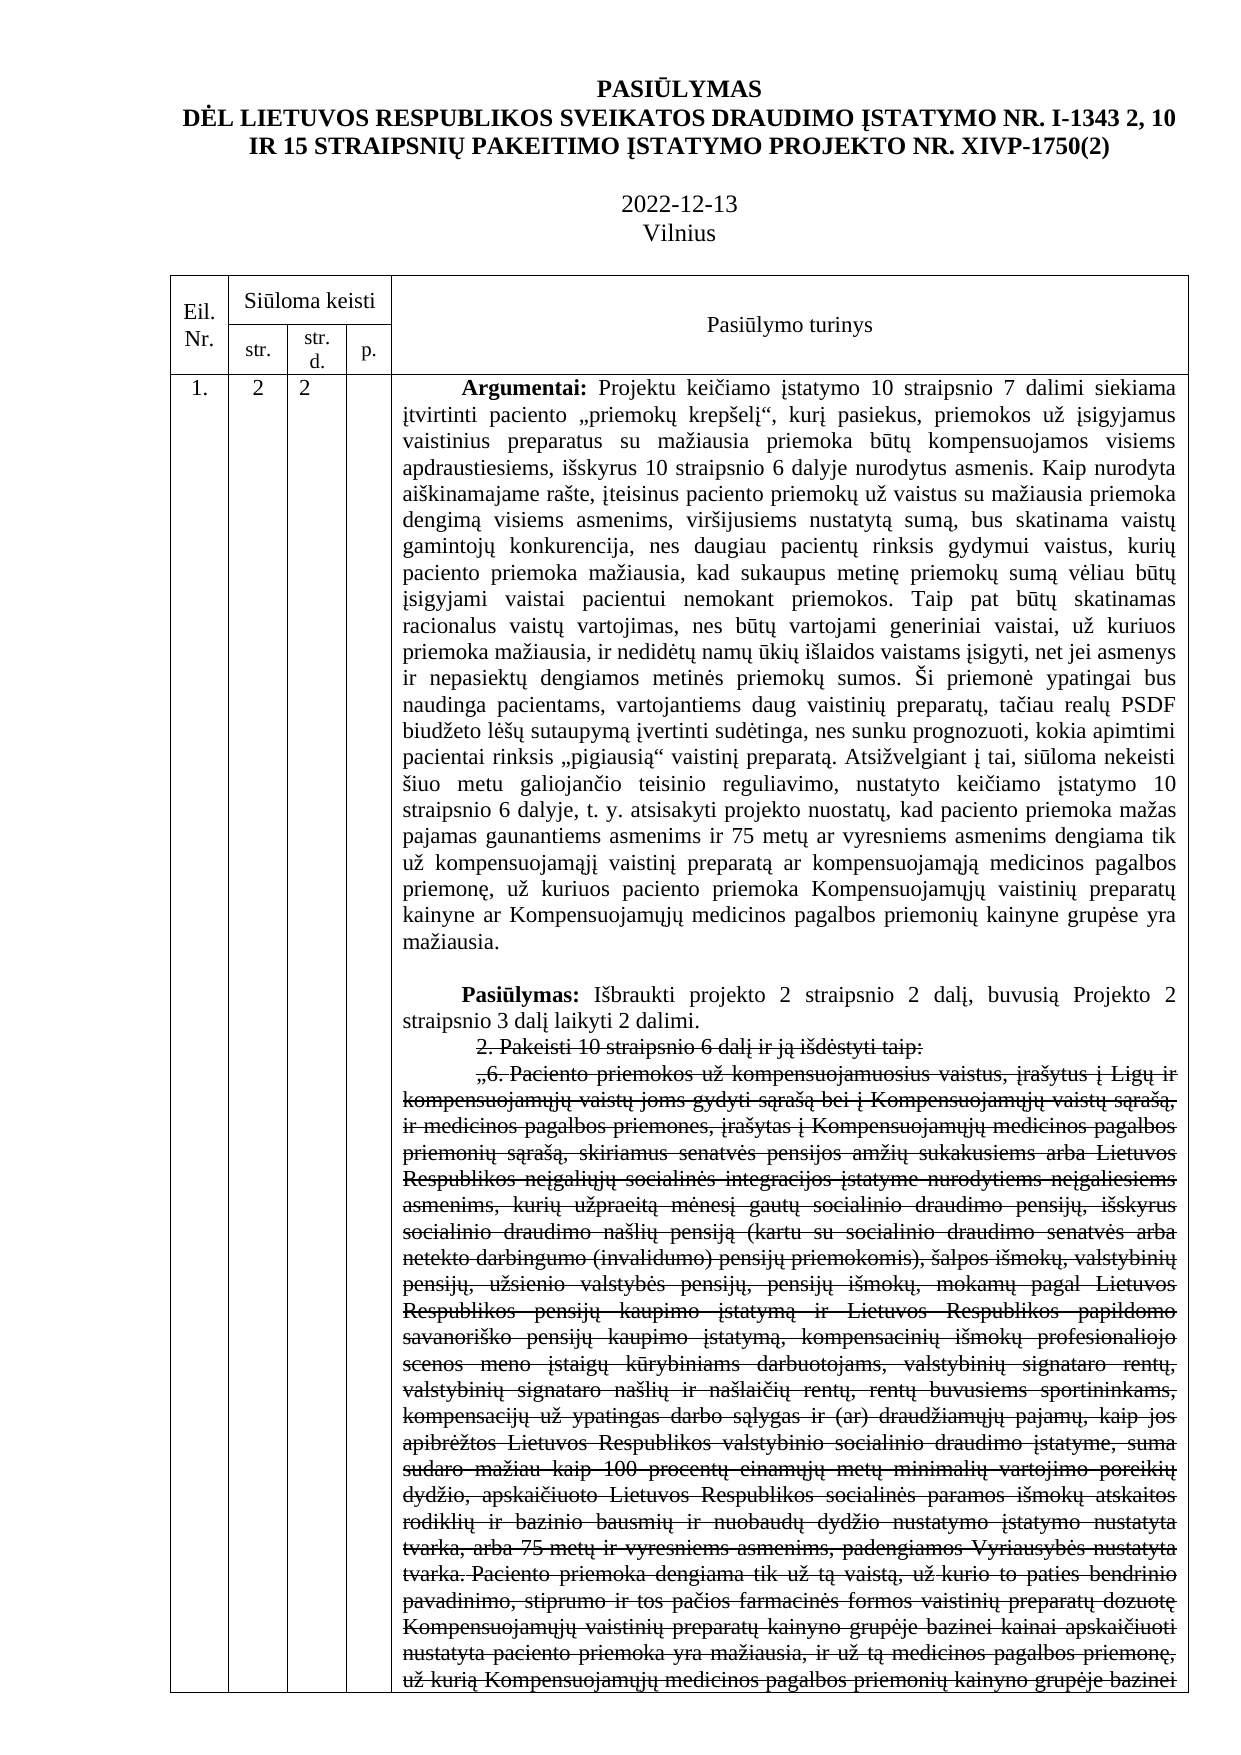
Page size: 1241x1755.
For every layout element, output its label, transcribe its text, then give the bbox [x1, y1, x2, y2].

table_cell str. [229, 325, 287, 373]
table_cell 2 [229, 375, 287, 1692]
table_header Siūloma keisti [229, 276, 391, 324]
text DĖL LIETUVOS RESPUBLIKOS SVEIKATOS DRAUDIMO ĮSTATYMO NR. I-1343 2, 10 IR 15 STRAIPSNIŲ PAKEITIMO ĮSTATYMO PROJEKTO NR. XIVP-1750(2) [177, 103, 1181, 160]
table_cell 1. [171, 375, 228, 1692]
table_cell str. d. [288, 325, 346, 373]
text Vilnius [177, 218, 1181, 246]
table_cell 2 [288, 375, 346, 1692]
table_header Pasiūlymo turinys [392, 276, 1188, 373]
table_header Eil. Nr. [171, 276, 228, 373]
text 2022-12-13 [177, 189, 1181, 218]
text PASIŪLYMAS [177, 74, 1181, 103]
table_cell [347, 375, 391, 1692]
table_cell p. [347, 325, 391, 373]
table_cell Argumentai: Projektu keičiamo įstatymo 10 straipsnio 7 dalimi siekiama įtvirtinti paciento „priemokų krepšelį“, kurį pasiekus, priemokos už įsigyjamus vaistinius preparatus su mažiausia priemoka būtų kompensuojamos visiems apdraustiesiems, išskyrus 10 straipsnio 6 dalyje nurodytus asmenis. Kaip nurodyta aiškinamajame rašte, įteisinus paciento priemokų už vaistus su mažiausia priemoka dengimą visiems asmenims, viršijusiems nustatytą sumą, bus skatinama vaistų gamintojų konkurencija, nes daugiau pacientų rinksis gydymui vaistus, kurių paciento priemoka mažiausia, kad sukaupus metinę priemokų sumą vėliau būtų įsigyjami vaistai pacientui nemokant priemokos. Taip pat būtų skatinamas racionalus vaistų vartojimas, nes būtų vartojami generiniai vaistai, už kuriuos priemoka mažiausia, ir nedidėtų namų ūkių išlaidos vaistams įsigyti, net jei asmenys ir nepasiektų dengiamos metinės priemokų sumos. Ši priemonė ypatingai bus naudinga pacientams, vartojantiems daug vaistinių preparatų, tačiau realų PSDF biudžeto lėšų sutaupymą įvertinti sudėtinga, nes sunku prognozuoti, kokia apimtimi pacientai rinksis „pigiausią“ vaistinį preparatą. Atsižvelgiant į tai, siūloma nekeisti šiuo metu galiojančio teisinio reguliavimo, nustatyto keičiamo įstatymo 10 straipsnio 6 dalyje, t. y. atsisakyti projekto nuostatų, kad paciento priemoka mažas pajamas gaunantiems asmenims ir 75 metų ar vyresniems asmenims dengiama tik už kompensuojamąjį vaistinį preparatą ar kompensuojamąją medicinos pagalbos priemonę, už kuriuos paciento priemoka Kompensuojamųjų vaistinių preparatų kainyne ar Kompensuojamųjų medicinos pagalbos priemonių kainyne grupėse yra mažiausia. Pasiūlymas: Išbraukti projekto 2 straipsnio 2 dalį, buvusią Projekto 2 straipsnio 3 dalį laikyti 2 dalimi. 2. Pakeisti 10 straipsnio 6 dalį ir ją išdėstyti taip: „6. Paciento priemokos už kompensuojamuosius vaistus, įrašytus į Ligų ir kompensuojamųjų vaistų joms gydyti sąrašą bei į Kompensuojamųjų vaistų sąrašą, ir medicinos pagalbos priemones, įrašytas į Kompensuojamųjų medicinos pagalbos priemonių sąrašą, skiriamus senatvės pensijos amžių sukakusiems arba Lietuvos Respublikos neįgaliųjų socialinės integracijos įstatyme nurodytiems neįgaliesiems asmenims, kurių užpraeitą mėnesį gautų socialinio draudimo pensijų, išskyrus socialinio draudimo našlių pensiją (kartu su socialinio draudimo senatvės arba netekto darbingumo (invalidumo) pensijų priemokomis), šalpos išmokų, valstybinių pensijų, užsienio valstybės pensijų, pensijų išmokų, mokamų pagal Lietuvos Respublikos pensijų kaupimo įstatymą ir Lietuvos Respublikos papildomo savanoriško pensijų kaupimo įstatymą, kompensacinių išmokų profesionaliojo scenos meno įstaigų kūrybiniams darbuotojams, valstybinių signataro rentų, valstybinių signataro našlių ir našlaičių rentų, rentų buvusiems sportininkams, kompensacijų už ypatingas darbo sąlygas ir (ar) draudžiamųjų pajamų, kaip jos apibrėžtos Lietuvos Respublikos valstybinio socialinio draudimo įstatyme, suma sudaro mažiau kaip 100 procentų einamųjų metų minimalių vartojimo poreikių dydžio, apskaičiuoto Lietuvos Respublikos socialinės paramos išmokų atskaitos rodiklių ir bazinio bausmių ir nuobaudų dydžio nustatymo įstatymo nustatyta tvarka, arba 75 metų ir vyresniems asmenims, padengiamos Vyriausybės nustatyta tvarka. Paciento priemoka dengiama tik už tą vaistą, už kurio to paties bendrinio pavadinimo, stiprumo ir tos pačios farmacinės formos vaistinių preparatų dozuotę Kompensuojamųjų vaistinių preparatų kainyno grupėje bazinei kainai apskaičiuoti nustatyta paciento priemoka yra mažiausia, ir už tą medicinos pagalbos priemonę, už kurią Kompensuojamųjų medicinos pagalbos priemonių kainyno grupėje bazinei [392, 375, 1188, 1692]
